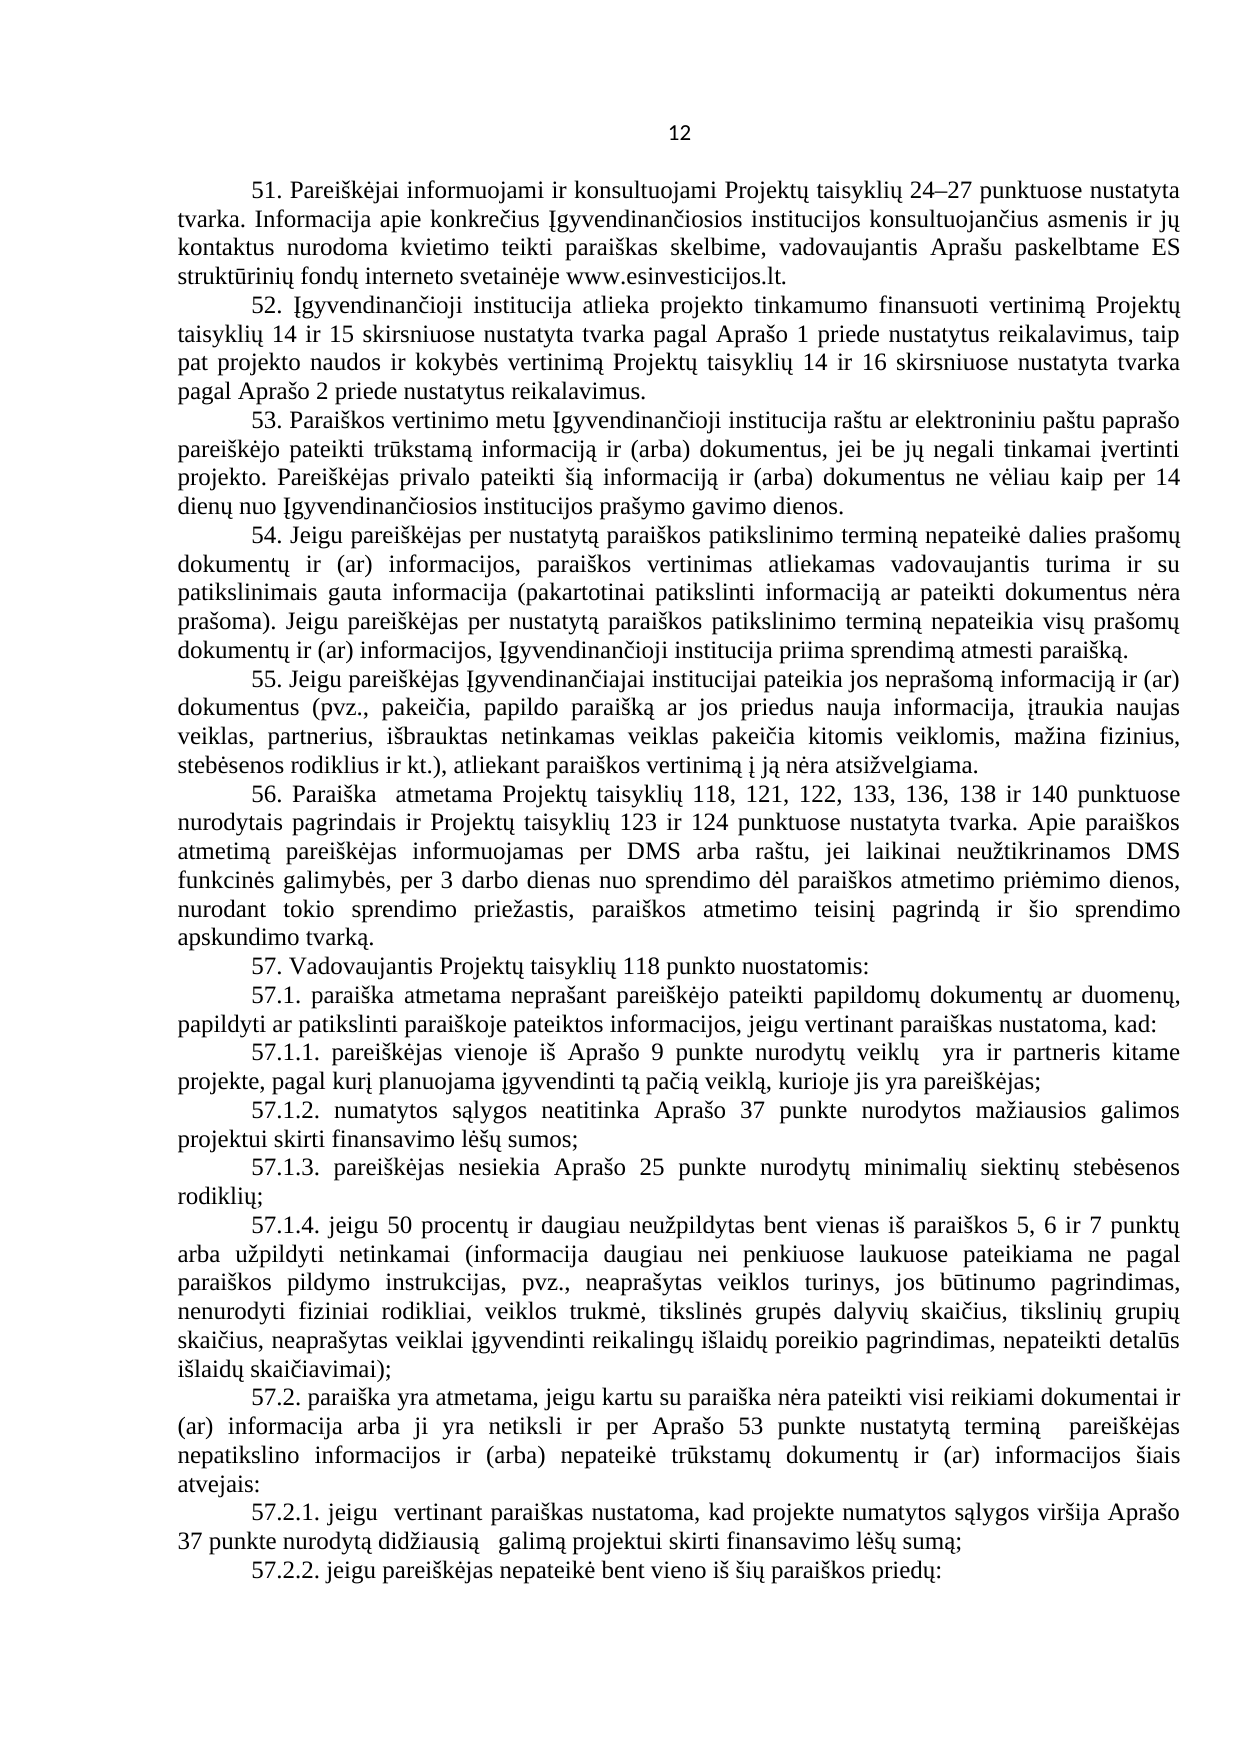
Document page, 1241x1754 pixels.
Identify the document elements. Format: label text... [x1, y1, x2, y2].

text 57.2.2. jeigu pareiškėjas nepateikė bent vieno iš šių paraiškos priedų: [177, 1555, 1181, 1584]
text 56. Paraiška atmetama Projektų taisyklių 118, 121, 122, 133, 136, 138 ir 140 punktuose nurodytais pagrindais ir Projektų taisyklių 123 ir 124 punktuose nustatyta tvarka. Apie paraiškos atmetimą pareiškėjas informuojamas per DMS arba raštu, jei laikinai neužtikrinamos DMS funkcinės galimybės, per 3 darbo dienas nuo sprendimo dėl paraiškos atmetimo priėmimo dienos, nurodant tokio sprendimo priežastis, paraiškos atmetimo teisinį pagrindą ir šio sprendimo apskundimo tvarką. [177, 779, 1181, 951]
text 57.1.4. jeigu 50 procentų ir daugiau neužpildytas bent vienas iš paraiškos 5, 6 ir 7 punktų arba užpildyti netinkamai (informacija daugiau nei penkiuose laukuose pateikiama ne pagal paraiškos pildymo instrukcijas, pvz., neaprašytas veiklos turinys, jos būtinumo pagrindimas, nenurodyti fiziniai rodikliai, veiklos trukmė, tikslinės grupės dalyvių skaičius, tikslinių grupių skaičius, neaprašytas veiklai įgyvendinti reikalingų išlaidų poreikio pagrindimas, nepateikti detalūs išlaidų skaičiavimai); [177, 1210, 1181, 1382]
text 57.1.1. pareiškėjas vienoje iš Aprašo 9 punkte nurodytų veiklų yra ir partneris kitame projekte, pagal kurį planuojama įgyvendinti tą pačią veiklą, kurioje jis yra pareiškėjas; [177, 1037, 1181, 1095]
text 57. Vadovaujantis Projektų taisyklių 118 punkto nuostatomis: [177, 951, 1181, 980]
text 57.1.2. numatytos sąlygos neatitinka Aprašo 37 punkte nurodytos mažiausios galimos projektui skirti finansavimo lėšų sumos; [177, 1095, 1181, 1152]
text 52. Įgyvendinančioji institucija atlieka projekto tinkamumo finansuoti vertinimą Projektų taisyklių 14 ir 15 skirsniuose nustatyta tvarka pagal Aprašo 1 priede nustatytus reikalavimus, taip pat projekto naudos ir kokybės vertinimą Projektų taisyklių 14 ir 16 skirsniuose nustatyta tvarka pagal Aprašo 2 priede nustatytus reikalavimus. [177, 290, 1181, 405]
text 57.1. paraiška atmetama neprašant pareiškėjo pateikti papildomų dokumentų ar duomenų, papildyti ar patikslinti paraiškoje pateiktos informacijos, jeigu vertinant paraiškas nustatoma, kad: [177, 980, 1181, 1037]
text 55. Jeigu pareiškėjas Įgyvendinančiajai institucijai pateikia jos neprašomą informaciją ir (ar) dokumentus (pvz., pakeičia, papildo paraišką ar jos priedus nauja informacija, įtraukia naujas veiklas, partnerius, išbrauktas netinkamas veiklas pakeičia kitomis veiklomis, mažina fizinius, stebėsenos rodiklius ir kt.), atliekant paraiškos vertinimą į ją nėra atsižvelgiama. [177, 664, 1181, 779]
text 57.2.1. jeigu vertinant paraiškas nustatoma, kad projekte numatytos sąlygos viršija Aprašo 37 punkte nurodytą didžiausią galimą projektui skirti finansavimo lėšų sumą; [177, 1497, 1181, 1555]
text 57.1.3. pareiškėjas nesiekia Aprašo 25 punkte nurodytų minimalių siektinų stebėsenos rodiklių; [177, 1152, 1181, 1210]
text 51. Pareiškėjai informuojami ir konsultuojami Projektų taisyklių 24–27 punktuose nustatyta tvarka. Informacija apie konkrečius Įgyvendinančiosios institucijos konsultuojančius asmenis ir jų kontaktus nurodoma kvietimo teikti paraiškas skelbime, vadovaujantis Aprašu paskelbtame ES struktūrinių fondų interneto svetainėje www.esinvesticijos.lt. [177, 175, 1181, 290]
text 57.2. paraiška yra atmetama, jeigu kartu su paraiška nėra pateikti visi reikiami dokumentai ir (ar) informacija arba ji yra netiksli ir per Aprašo 53 punkte nustatytą terminą pareiškėjas nepatikslino informacijos ir (arba) nepateikė trūkstamų dokumentų ir (ar) informacijos šiais atvejais: [177, 1382, 1181, 1497]
text 53. Paraiškos vertinimo metu Įgyvendinančioji institucija raštu ar elektroniniu paštu paprašo pareiškėjo pateikti trūkstamą informaciją ir (arba) dokumentus, jei be jų negali tinkamai įvertinti projekto. Pareiškėjas privalo pateikti šią informaciją ir (arba) dokumentus ne vėliau kaip per 14 dienų nuo Įgyvendinančiosios institucijos prašymo gavimo dienos. [177, 405, 1181, 520]
text 54. Jeigu pareiškėjas per nustatytą paraiškos patikslinimo terminą nepateikė dalies prašomų dokumentų ir (ar) informacijos, paraiškos vertinimas atliekamas vadovaujantis turima ir su patikslinimais gauta informacija (pakartotinai patikslinti informaciją ar pateikti dokumentus nėra prašoma). Jeigu pareiškėjas per nustatytą paraiškos patikslinimo terminą nepateikia visų prašomų dokumentų ir (ar) informacijos, Įgyvendinančioji institucija priima sprendimą atmesti paraišką. [177, 520, 1181, 664]
